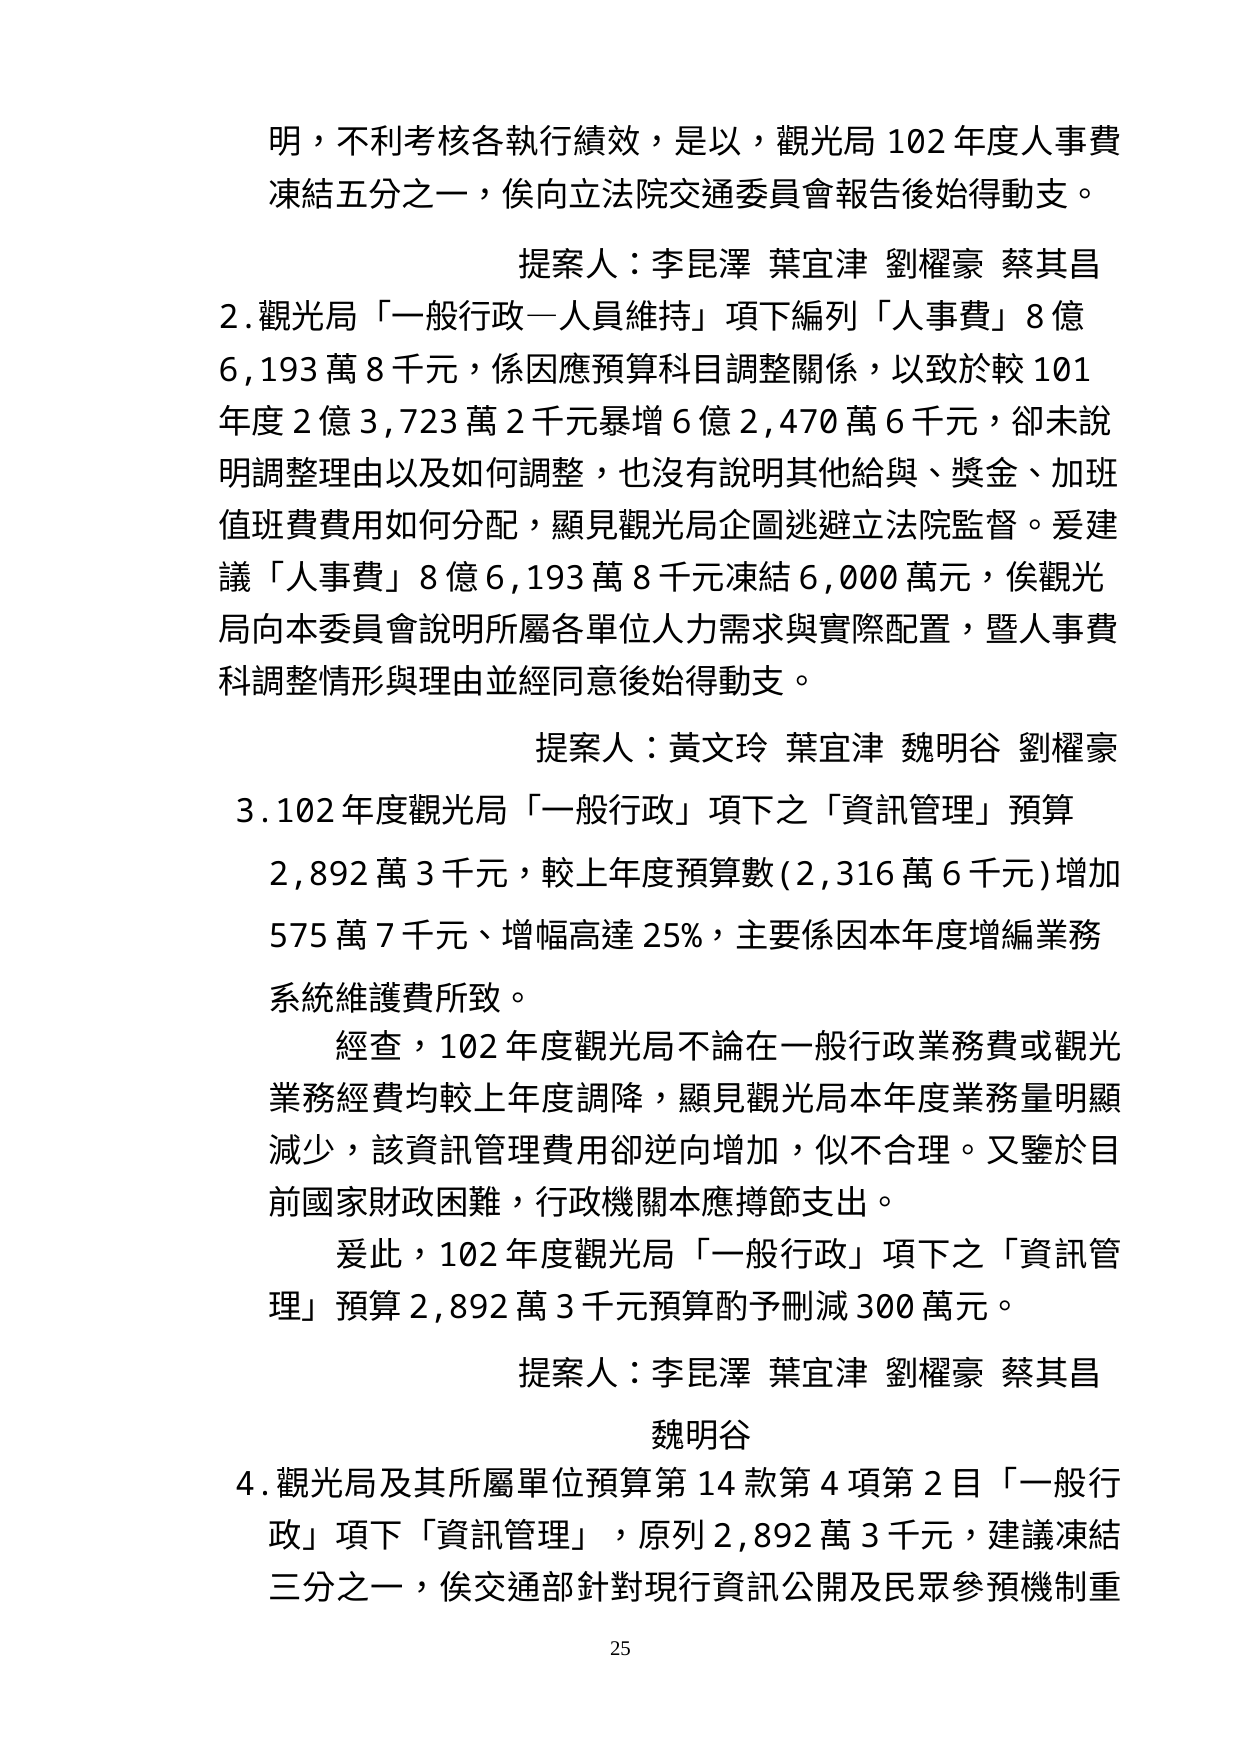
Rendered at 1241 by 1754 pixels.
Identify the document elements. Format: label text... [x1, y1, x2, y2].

text 3.102年度觀光局「一般行政」項下之「資訊管理」預算2,892萬3千元，較上年度預算數(2,316萬6千元)增加575萬7千元、增幅高達25%，主要係因本年度增編業務系統維護費所致。 [235, 766, 1122, 1016]
text 爰此，102年度觀光局「一般行政」項下之「資訊管理」預算2,892萬3千元預算酌予刪減300萬元。 [268, 1225, 1122, 1329]
text 提案人：黃文玲 葉宜津 魏明谷 劉櫂豪 [352, 704, 1122, 766]
text 提案人：李昆澤 葉宜津 劉櫂豪 蔡其昌 魏明谷 [518, 1329, 1122, 1454]
text 提案人：李昆澤 葉宜津 劉櫂豪 蔡其昌2.觀光局「一般行政—人員維持」項下編列「人事費」8億6,193萬8千元，係因應預算科目調整關係，以致於較101年度2億3,723萬2千元暴增6億2,470萬6千元，卻未說明調整理由以及如何調整，也沒有說明其他給與、獎金、加班值班費費用如何分配，顯見觀光局企圖逃避立法院監督。爰建議「人事費」8億6,193萬8千元凍結6,000萬元，俟觀光局向本委員會說明所屬各單位人力需求與實際配置，暨人事費科調整情形與理由並經同意後始得動支。 [218, 235, 1122, 704]
text 4.觀光局及其所屬單位預算第14款第4項第2目「一般行政」項下「資訊管理」，原列2,892萬3千元，建議凍結三分之一，俟交通部針對現行資訊公開及民眾參預機制重 [235, 1454, 1122, 1610]
text 明，不利考核各執行績效，是以，觀光局102年度人事費凍結五分之一，俟向立法院交通委員會報告後始得動支。 [235, 112, 1122, 216]
text 經查，102年度觀光局不論在一般行政業務費或觀光業務經費均較上年度調降，顯見觀光局本年度業務量明顯減少，該資訊管理費用卻逆向增加，似不合理。又鑒於目前國家財政困難，行政機關本應撙節支出。 [268, 1016, 1122, 1225]
